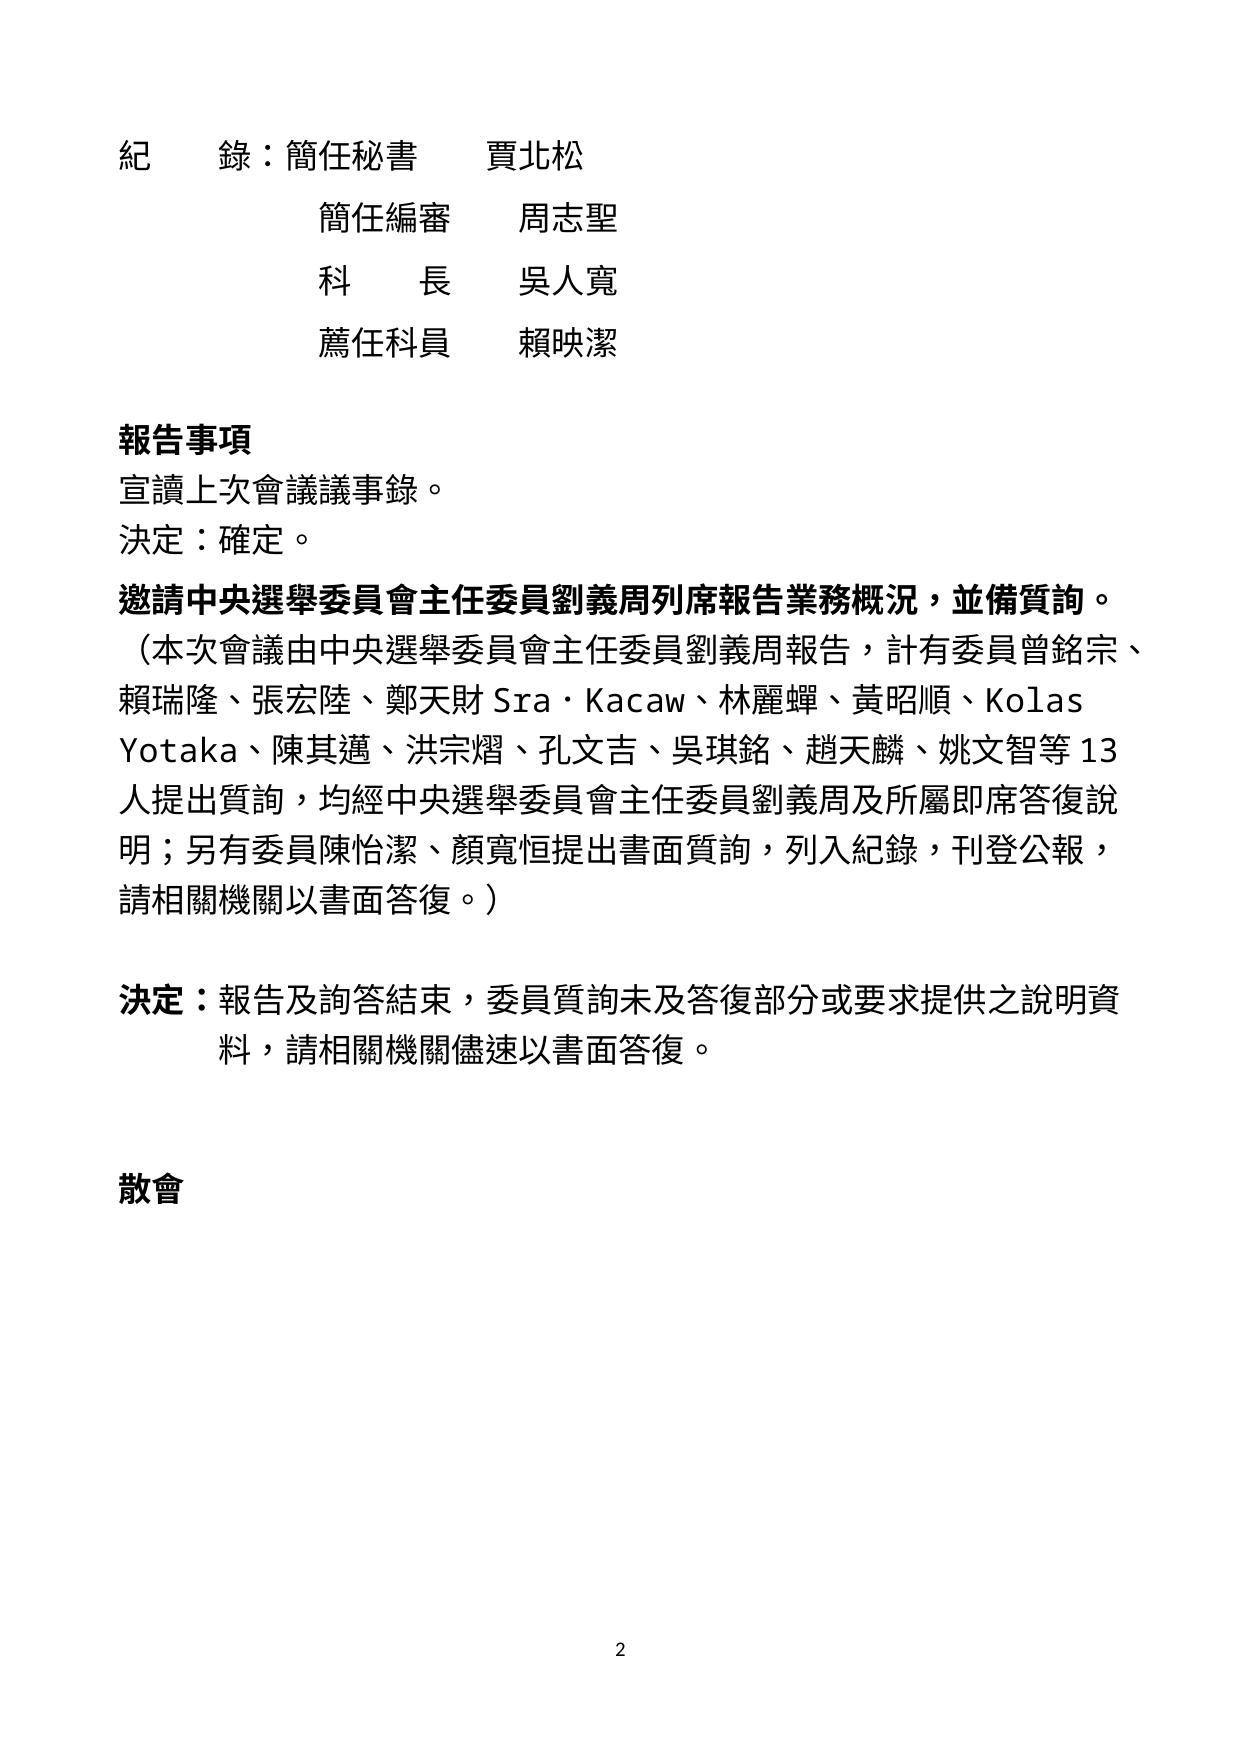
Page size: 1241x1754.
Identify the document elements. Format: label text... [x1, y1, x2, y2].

text 簡任編審 周志聖 [118, 175, 1240, 237]
text 薦任科員 賴映潔 [118, 300, 1122, 362]
text 科 長 吳人寬 [118, 237, 1122, 300]
text 決定：報告及詢答結束，委員質詢未及答復部分或要求提供之說明資料，請相關機關儘速以書面答復。 [118, 973, 1122, 1073]
text 宣讀上次會議議事錄。 [118, 462, 1122, 512]
text 散會 [118, 1145, 1122, 1208]
text 邀請中央選舉委員會主任委員劉義周列席報告業務概況，並備質詢。 [118, 573, 1142, 623]
text 決定：確定。 [118, 512, 1122, 562]
text 報告事項 [118, 412, 1122, 462]
text 紀 錄：簡任秘書 賈北松 [118, 112, 1240, 175]
text （本次會議由中央選舉委員會主任委員劉義周報告，計有委員曾銘宗、賴瑞隆、張宏陸、鄭天財Sra．Kacaw、林麗蟬、黃昭順、Kolas Yotaka、陳其邁、洪宗熠、孔文吉、吳琪銘、趙天麟、姚文智等13人提出質詢，均經中央選舉委員會主任委員劉義周及所屬即席答復說明；另有委員陳怡潔、顏寬恒提出書面質詢，列入紀錄，刊登公報，請相關機關以書面答復。） [118, 623, 1122, 923]
